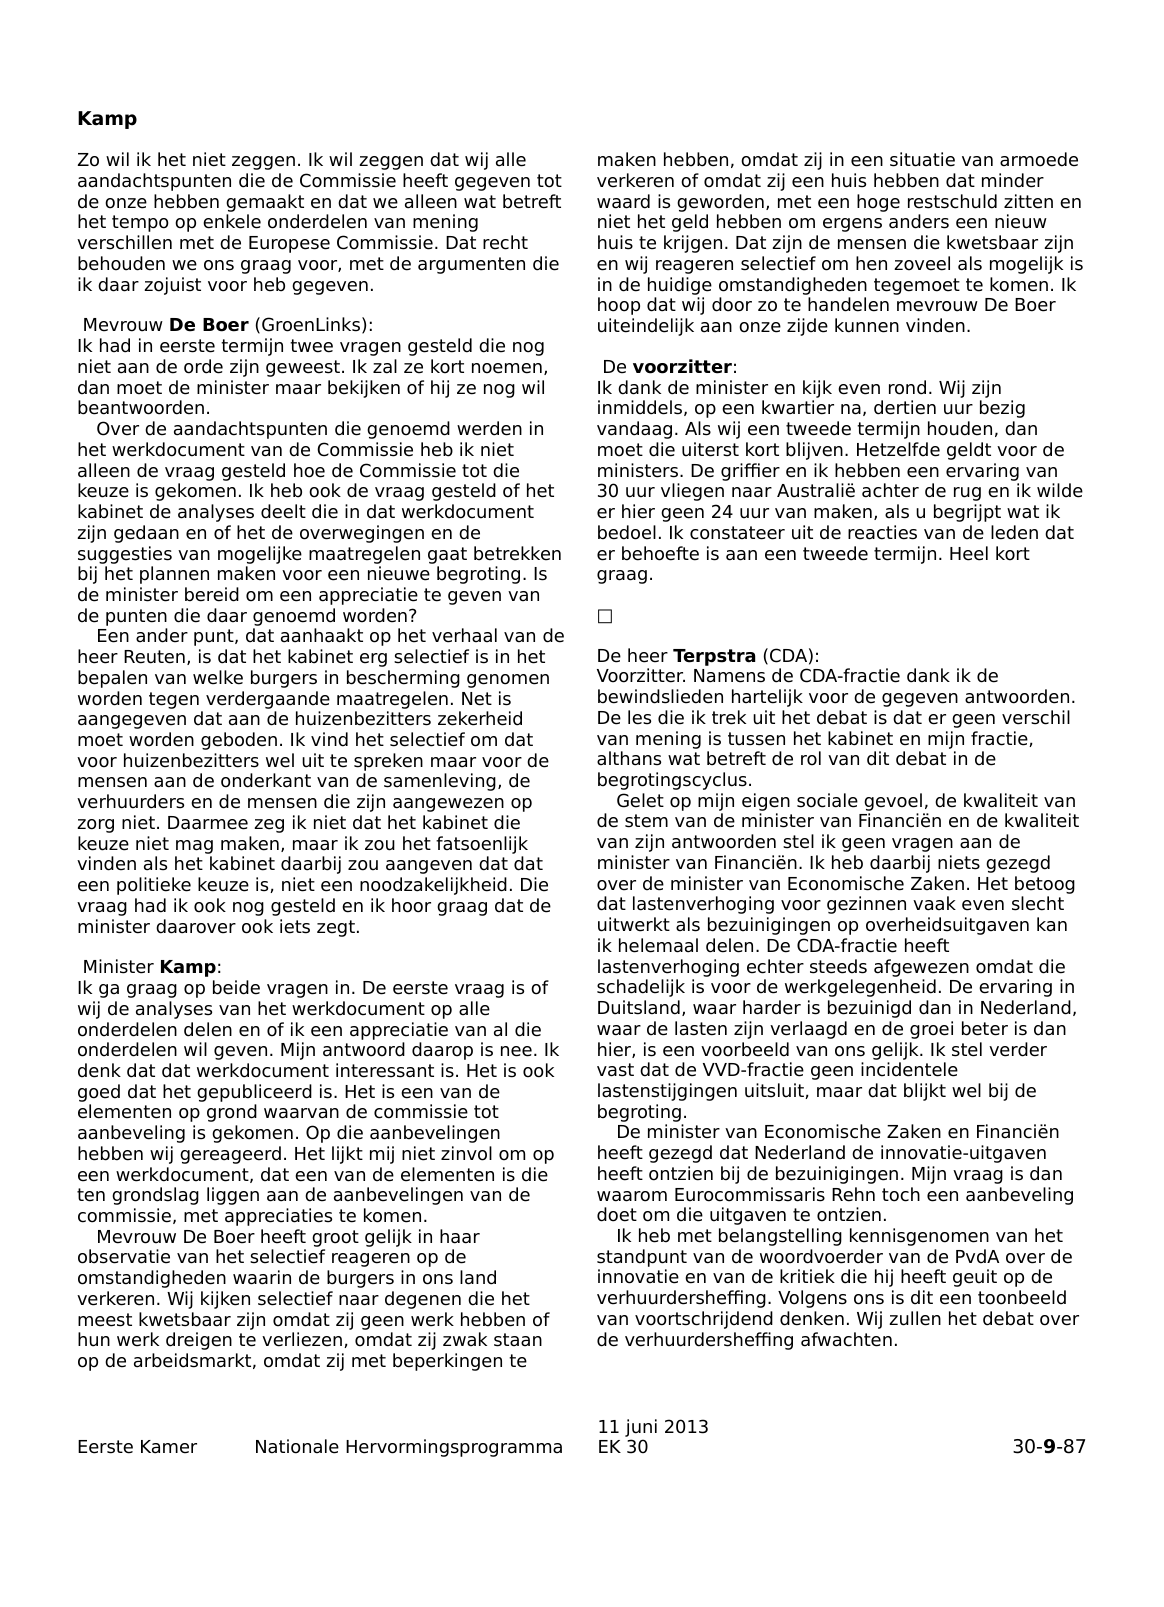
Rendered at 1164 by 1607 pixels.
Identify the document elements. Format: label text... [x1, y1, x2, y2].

text Mevrouw De Boer heeft groot gelijk in haar observatie van het selectief reageren op de omstandigheden waarin de burgers in ons land verkeren. Wij kijken selectief naar degenen die het meest kwetsbaar zijn omdat zij geen werk hebben of hun werk dreigen te verliezen, omdat zij zwak staan op de arbeidsmarkt, omdat zij met beperkingen te [77, 1227, 567, 1372]
text De heer Terpstra (CDA): [596, 646, 1087, 666]
text Ik heb met belangstelling kennisgenomen van het standpunt van de woordvoerder van de PvdA over de innovatie en van de kritiek die hij heeft geuit op de verhuurdersheffing. Volgens ons is dit een toonbeeld van voortschrijdend denken. Wij zullen het debat over de verhuurdersheffing afwachten. [596, 1226, 1087, 1350]
text Voorzitter. Namens de CDA-fractie dank ik de bewindslieden hartelijk voor de gegeven antwoorden. De les die ik trek uit het debat is dat er geen verschil van mening is tussen het kabinet en mijn fractie, althans wat betreft de rol van dit debat in de begrotingscyclus. [596, 666, 1087, 791]
text Gelet op mijn eigen sociale gevoel, de kwaliteit van de stem van de minister van Financiën en de kwaliteit van zijn antwoorden stel ik geen vragen aan de minister van Financiën. Ik heb daarbij niets gezegd over de minister van Economische Zaken. Het betoog dat lastenverhoging voor gezinnen vaak even slecht uitwerkt als bezuinigingen op overheidsuitgaven kan ik helemaal delen. De CDA-fractie heeft lastenverhoging echter steeds afgewezen omdat die schadelijk is voor de werkgelegenheid. De ervaring in Duitsland, waar harder is bezuinigd dan in Nederland, waar de lasten zijn verlaagd en de groei beter is dan hier, is een voorbeeld van ons gelijk. Ik stel verder vast dat de VVD-fractie geen incidentele lastenstijgingen uitsluit, maar dat blijkt wel bij de begroting. [596, 791, 1087, 1122]
text Een ander punt, dat aanhaakt op het verhaal van de heer Reuten, is dat het kabinet erg selectief is in het bepalen van welke burgers in bescherming genomen worden tegen verdergaande maatregelen. Net is aangegeven dat aan de huizenbezitters zekerheid moet worden geboden. Ik vind het selectief om dat voor huizenbezitters wel uit te spreken maar voor de mensen aan de onderkant van de samenleving, de verhuurders en de mensen die zijn aangewezen op zorg niet. Daarmee zeg ik niet dat het kabinet die keuze niet mag maken, maar ik zou het fatsoenlijk vinden als het kabinet daarbij zou aangeven dat dat een politieke keuze is, niet een noodzakelijkheid. Die vraag had ik ook nog gesteld en ik hoor graag dat de minister daarover ook iets zegt. [77, 626, 567, 937]
text Mevrouw De Boer (GroenLinks): [77, 315, 567, 336]
text Ik had in eerste termijn twee vragen gesteld die nog niet aan de orde zijn geweest. Ik zal ze kort noemen, dan moet de minister maar bekijken of hij ze nog wil beantwoorden. [77, 336, 567, 419]
text Ik ga graag op beide vragen in. De eerste vraag is of wij de analyses van het werkdocument op alle onderdelen delen en of ik een appreciatie van al die onderdelen wil geven. Mijn antwoord daarop is nee. Ik denk dat dat werkdocument interessant is. Het is ook goed dat het gepubliceerd is. Het is een van de elementen op grond waarvan de commissie tot aanbeveling is gekomen. Op die aanbevelingen hebben wij gereageerd. Het lijkt mij niet zinvol om op een werkdocument, dat een van de elementen is die ten grondslag liggen aan de aanbevelingen van de commissie, met appreciaties te komen. [77, 978, 567, 1227]
text De voorzitter: [596, 357, 1087, 377]
text De minister van Economische Zaken en Financiën heeft gezegd dat Nederland de innovatie-uitgaven heeft ontzien bij de bezuinigingen. Mijn vraag is dan waarom Eurocommissaris Rehn toch een aanbeveling doet om die uitgaven te ontzien. [596, 1122, 1087, 1226]
text maken hebben, omdat zij in een situatie van armoede verkeren of omdat zij een huis hebben dat minder waard is geworden, met een hoge restschuld zitten en niet het geld hebben om ergens anders een nieuw huis te krijgen. Dat zijn de mensen die kwetsbaar zijn en wij reageren selectief om hen zoveel als mogelijk is in de huidige omstandigheden tegemoet te komen. Ik hoop dat wij door zo te handelen mevrouw De Boer uiteindelijk aan onze zijde kunnen vinden. [596, 150, 1087, 337]
text Zo wil ik het niet zeggen. Ik wil zeggen dat wij alle aandachtspunten die de Commissie heeft gegeven tot de onze hebben gemaakt en dat we alleen wat betreft het tempo op enkele onderdelen van mening verschillen met de Europese Commissie. Dat recht behouden we ons graag voor, met de argumenten die ik daar zojuist voor heb gegeven. [77, 150, 567, 295]
text Ik dank de minister en kijk even rond. Wij zijn inmiddels, op een kwartier na, dertien uur bezig vandaag. Als wij een tweede termijn houden, dan moet die uiterst kort blijven. Hetzelfde geldt voor de ministers. De griffier en ik hebben een ervaring van 30 uur vliegen naar Australië achter de rug en ik wilde er hier geen 24 uur van maken, als u begrijpt wat ik bedoel. Ik constateer uit de reacties van de leden dat er behoefte is aan een tweede termijn. Heel kort graag. [596, 377, 1087, 585]
text Over de aandachtspunten die genoemd werden in het werkdocument van de Commissie heb ik niet alleen de vraag gesteld hoe de Commissie tot die keuze is gekomen. Ik heb ook de vraag gesteld of het kabinet de analyses deelt die in dat werkdocument zijn gedaan en of het de overwegingen en de suggesties van mogelijke maatregelen gaat betrekken bij het plannen maken voor een nieuwe begroting. Is de minister bereid om een appreciatie te geven van de punten die daar genoemd worden? [77, 419, 567, 626]
text Minister Kamp: [77, 957, 567, 978]
text □ [596, 605, 1087, 626]
